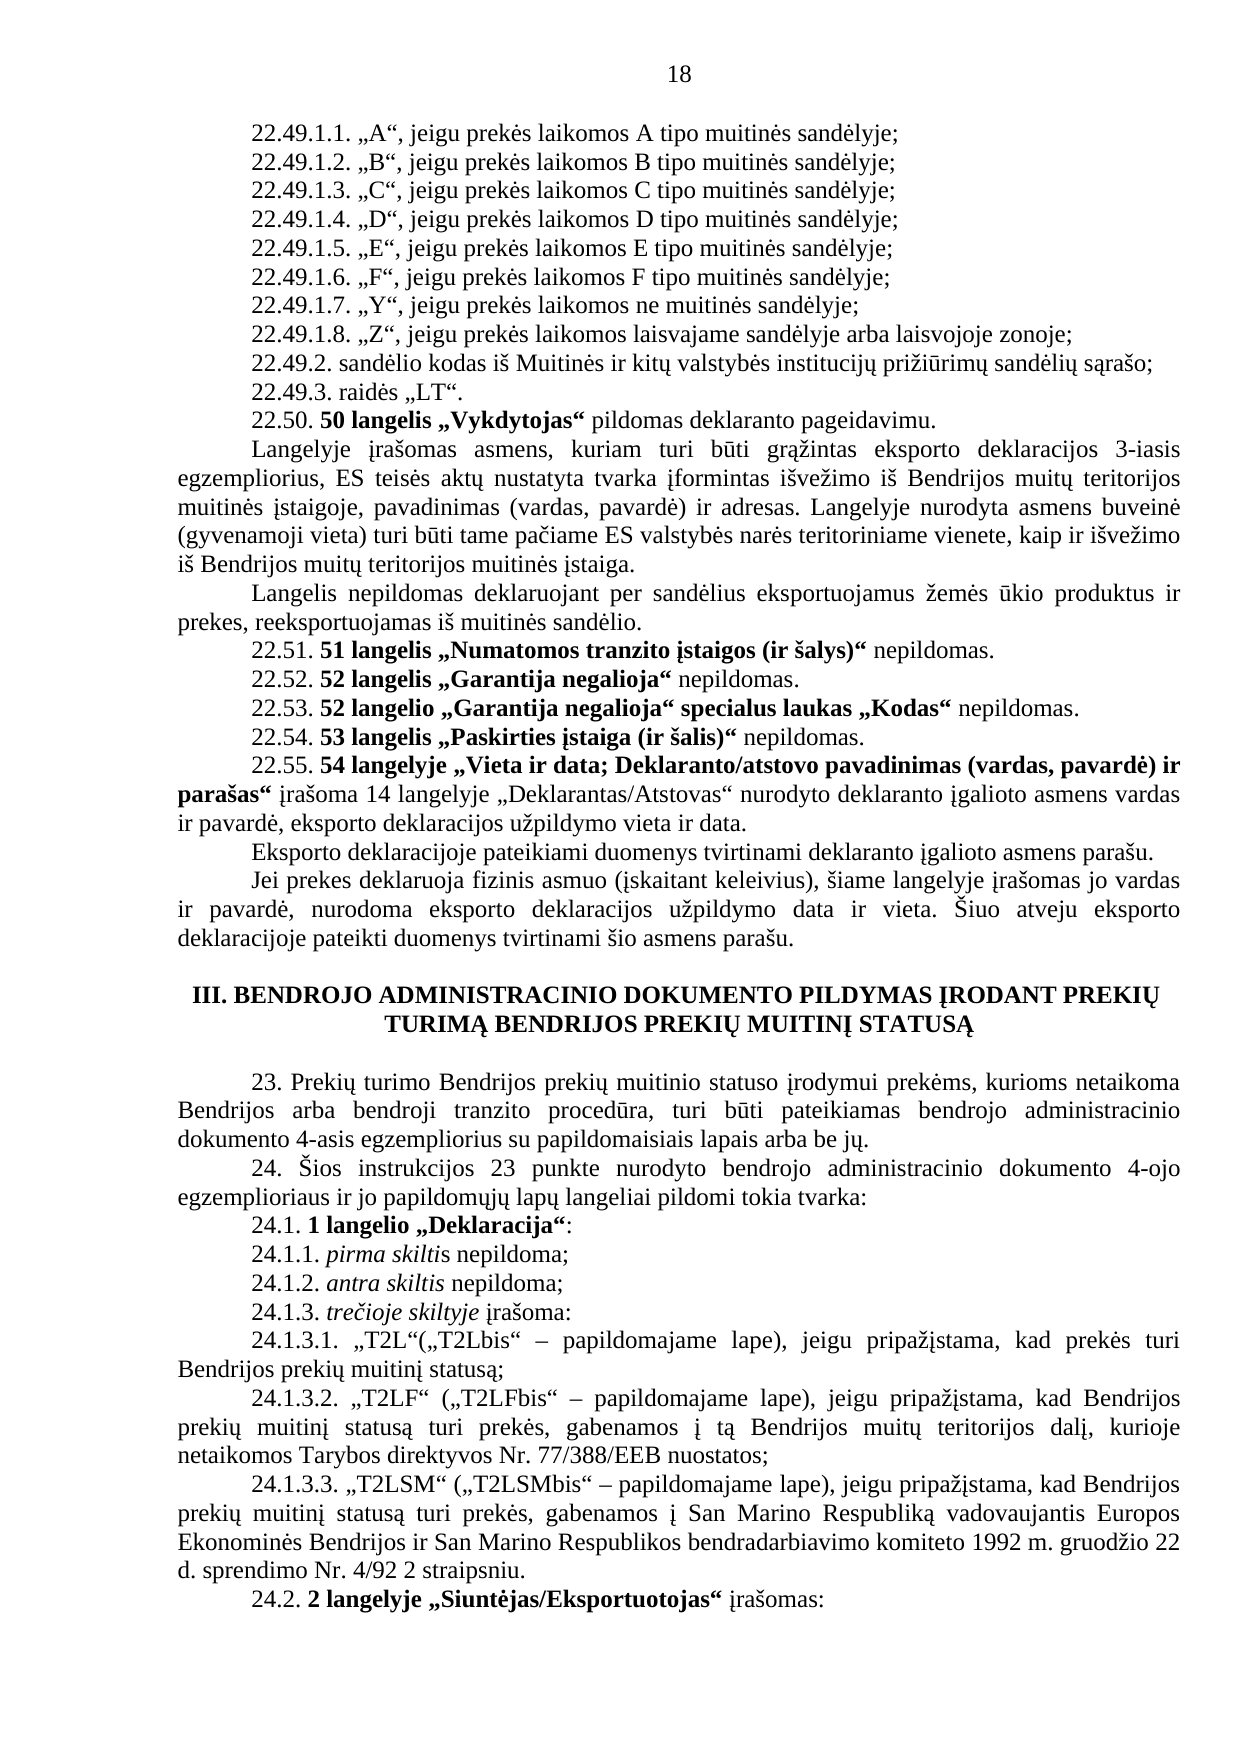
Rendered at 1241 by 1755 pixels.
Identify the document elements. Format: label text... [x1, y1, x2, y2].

text 23. Prekių turimo Bendrijos prekių muitinio statuso įrodymui prekėms, kurioms netaikoma Bendrijos arba bendroji tranzito procedūra, turi būti pateikiamas bendrojo administracinio dokumento 4-asis egzempliorius su papildomaisiais lapais arba be jų. [177, 1067, 1181, 1153]
text 22.49.1.4. „D“, jeigu prekės laikomos D tipo muitinės sandėlyje; [177, 204, 1181, 233]
text 22.49.1.2. „B“, jeigu prekės laikomos B tipo muitinės sandėlyje; [177, 147, 1181, 176]
text 24.2. 2 langelyje „Siuntėjas/Eksportuotojas“ įrašomas: [177, 1584, 1181, 1613]
text 22.53. 52 langelio „Garantija negalioja“ specialus laukas „Kodas“ nepildomas. [177, 693, 1181, 722]
text 22.49.1.1. „A“, jeigu prekės laikomos A tipo muitinės sandėlyje; [177, 118, 1181, 147]
text 24.1.3.2. „T2LF“ („T2LFbis“ – papildomajame lape), jeigu pripažįstama, kad Bendrijos prekių muitinį statusą turi prekės, gabenamos į tą Bendrijos muitų teritorijos dalį, kurioje netaikomos Tarybos direktyvos Nr. 77/388/EEB nuostatos; [177, 1383, 1181, 1469]
text 24. Šios instrukcijos 23 punkte nurodyto bendrojo administracinio dokumento 4-ojo egzemplioriaus ir jo papildomųjų lapų langeliai pildomi tokia tvarka: [177, 1153, 1181, 1211]
text TURIMĄ BENDRIJOS PREKIŲ MUITINĮ STATUSĄ [177, 1009, 1181, 1038]
text 24.1. 1 langelio „Deklaracija“: [177, 1211, 1181, 1239]
text Jei prekes deklaruoja fizinis asmuo (įskaitant keleivius), šiame langelyje įrašomas jo vardas ir pavardė, nurodoma eksporto deklaracijos užpildymo data ir vieta. Šiuo atveju eksporto deklaracijoje pateikti duomenys tvirtinami šio asmens parašu. [177, 866, 1181, 952]
text 22.54. 53 langelis „Paskirties įstaiga (ir šalis)“ nepildomas. [177, 722, 1181, 751]
text 24.1.3.1. „T2L“(„T2Lbis“ – papildomajame lape), jeigu pripažįstama, kad prekės turi Bendrijos prekių muitinį statusą; [177, 1326, 1181, 1383]
text III. BENDROJO ADMINISTRACINIO DOKUMENTO PILDYMAS ĮRODANT PREKIŲ [177, 981, 1181, 1009]
text 22.49.1.7. „Y“, jeigu prekės laikomos ne muitinės sandėlyje; [177, 291, 1181, 319]
text Langelyje įrašomas asmens, kuriam turi būti grąžintas eksporto deklaracijos 3-iasis egzempliorius, ES teisės aktų nustatyta tvarka įformintas išvežimo iš Bendrijos muitų teritorijos muitinės įstaigoje, pavadinimas (vardas, pavardė) ir adresas. Langelyje nurodyta asmens buveinė (gyvenamoji vieta) turi būti tame pačiame ES valstybės narės teritoriniame vienete, kaip ir išvežimo iš Bendrijos muitų teritorijos muitinės įstaiga. [177, 434, 1181, 578]
text 22.55. 54 langelyje „Vieta ir data; Deklaranto/atstovo pavadinimas (vardas, pavardė) ir parašas“ įrašoma 14 langelyje „Deklarantas/Atstovas“ nurodyto deklaranto įgalioto asmens vardas ir pavardė, eksporto deklaracijos užpildymo vieta ir data. [177, 751, 1181, 837]
text 22.50. 50 langelis „Vykdytojas“ pildomas deklaranto pageidavimu. [177, 406, 1181, 434]
text 22.52. 52 langelis „Garantija negalioja“ nepildomas. [177, 664, 1181, 693]
text 24.1.3.3. „T2LSM“ („T2LSMbis“ – papildomajame lape), jeigu pripažįstama, kad Bendrijos prekių muitinį statusą turi prekės, gabenamos į San Marino Respubliką vadovaujantis Europos Ekonominės Bendrijos ir San Marino Respublikos bendradarbiavimo komiteto 1992 m. gruodžio 22 d. sprendimo Nr. 4/92 2 straipsniu. [177, 1469, 1181, 1584]
text 22.51. 51 langelis „Numatomos tranzito įstaigos (ir šalys)“ nepildomas. [177, 636, 1181, 664]
text 24.1.1. pirma skiltis nepildoma; [177, 1239, 1181, 1268]
text Langelis nepildomas deklaruojant per sandėlius eksportuojamus žemės ūkio produktus ir prekes, reeksportuojamas iš muitinės sandėlio. [177, 578, 1181, 636]
text 22.49.1.8. „Z“, jeigu prekės laikomos laisvajame sandėlyje arba laisvojoje zonoje; [177, 319, 1181, 348]
text 22.49.1.6. „F“, jeigu prekės laikomos F tipo muitinės sandėlyje; [177, 262, 1181, 291]
text 22.49.3. raidės „LT“. [177, 377, 1181, 406]
text 24.1.2. antra skiltis nepildoma; [177, 1268, 1181, 1297]
text 22.49.2. sandėlio kodas iš Muitinės ir kitų valstybės institucijų prižiūrimų sandėlių sąrašo; [177, 348, 1181, 377]
text Eksporto deklaracijoje pateikiami duomenys tvirtinami deklaranto įgalioto asmens parašu. [177, 837, 1181, 866]
text 22.49.1.3. „C“, jeigu prekės laikomos C tipo muitinės sandėlyje; [177, 176, 1181, 204]
text 24.1.3. trečioje skiltyje įrašoma: [177, 1297, 1181, 1326]
text 22.49.1.5. „E“, jeigu prekės laikomos E tipo muitinės sandėlyje; [177, 233, 1181, 262]
